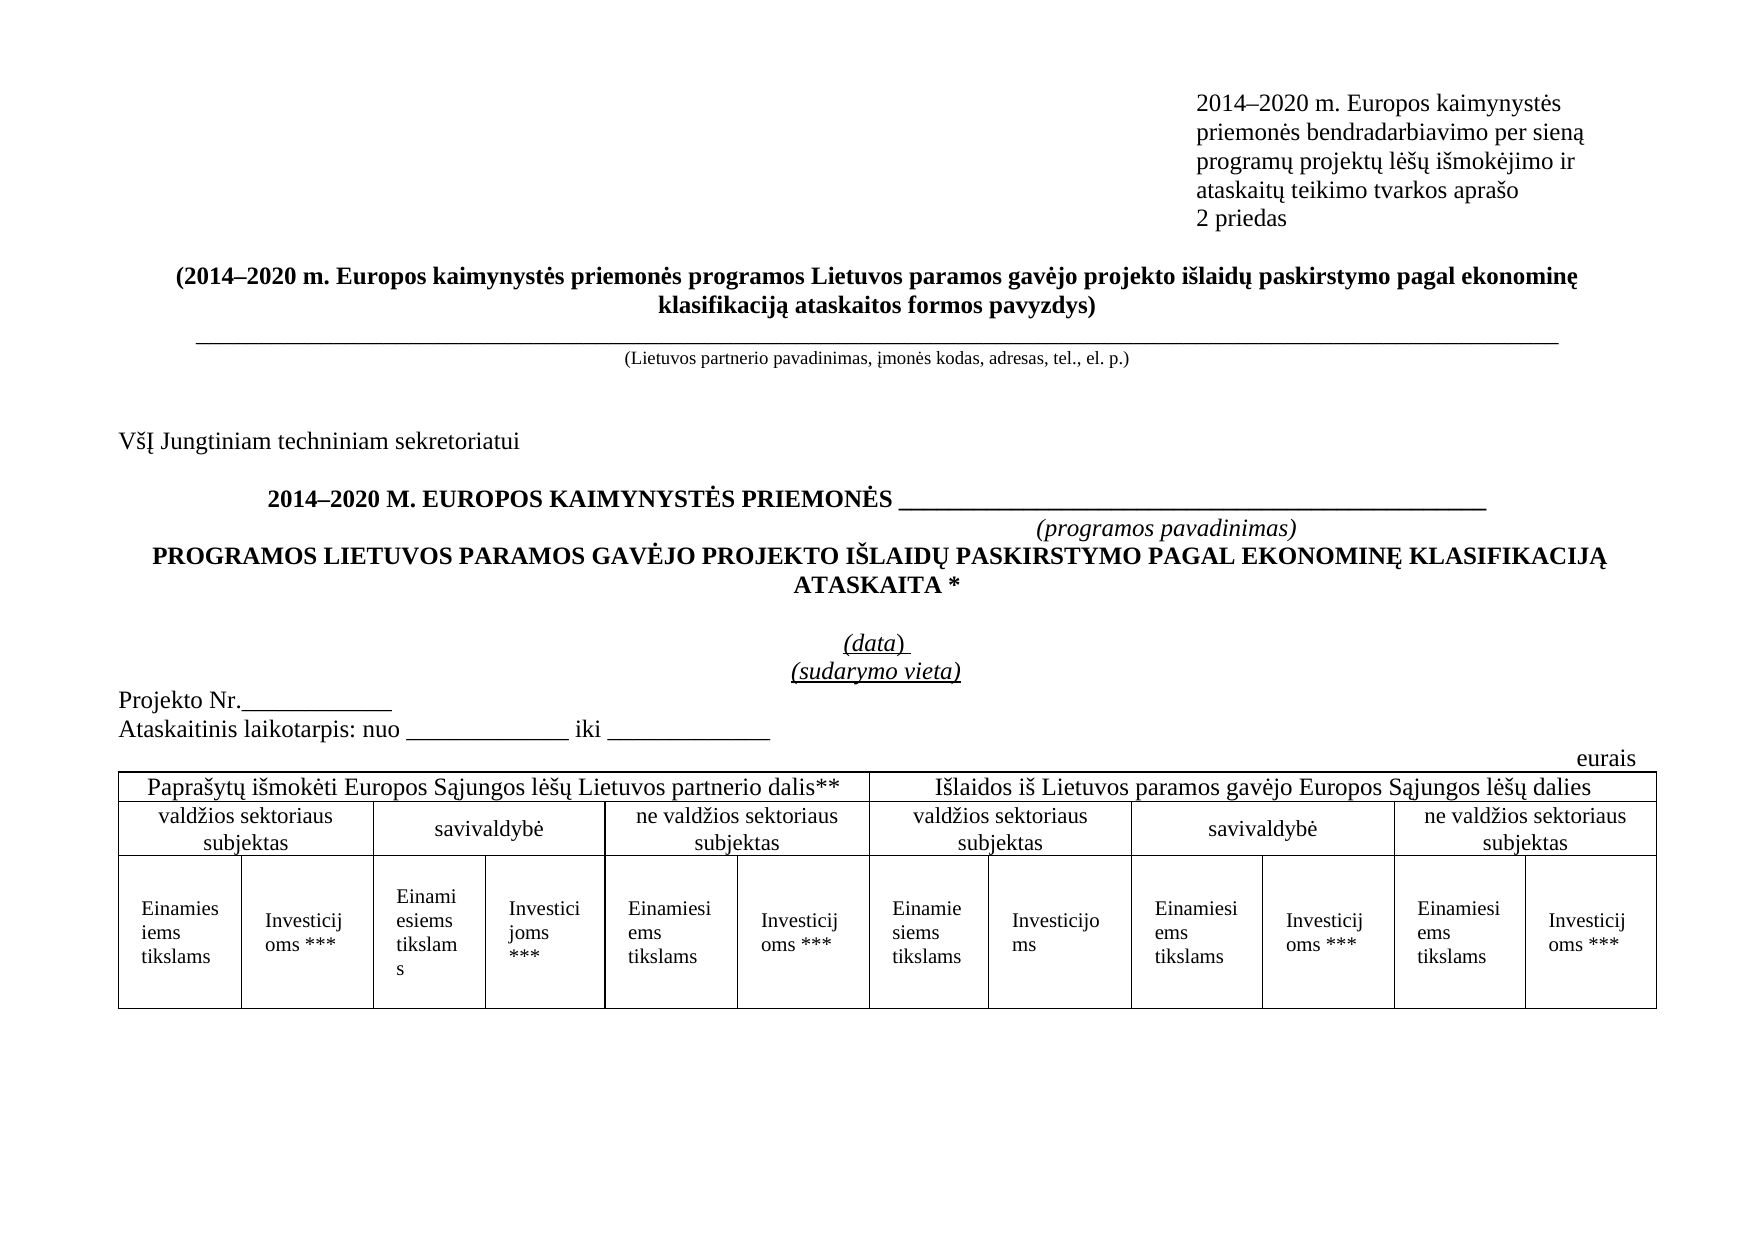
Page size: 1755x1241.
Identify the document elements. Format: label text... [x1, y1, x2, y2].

text (2014–2020 m. Europos kaimynystės priemonės programos Lietuvos paramos gavėjo projekto išlaidų paskirstymo pagal ekonominę klasifikaciją ataskaitos formos pavyzdys) [118, 261, 1636, 318]
text 2014–2020 m. Europos kaimynystės priemonės bendradarbiavimo per sieną programų projektų lėšų išmokėjimo ir ataskaitų teikimo tvarkos aprašo [1196, 88, 1636, 203]
table_cell Investicijoms *** [1263, 856, 1394, 1008]
text VšĮ Jungtiniam techniniam sekretoriatui [118, 426, 1636, 455]
text 2014–2020 m. Europos kaimynystės priemonės _______________________________________________ [118, 484, 1636, 513]
table_cell Investicijoms *** [738, 856, 869, 1008]
text Ataskaitinis laikotarpis: nuo _____________ iki _____________ [118, 714, 1636, 743]
text (programos pavadinimas) [118, 513, 1636, 541]
text programos Lietuvos PARAMOS GAVĖJO projekto išlaidų paskirstymo pagal ekonominę klasifikaciją ataskaitA * [118, 541, 1636, 599]
text (Lietuvos partnerio pavadinimas, įmonės kodas, adresas, tel., el. p.) [118, 347, 1636, 369]
table_cell Einamiesiems tikslams [606, 856, 737, 1008]
table_cell Investicijoms *** [1526, 856, 1656, 1008]
table_header Paprašytų išmokėti Europos Sąjungos lėšų Lietuvos partnerio dalis** [119, 773, 869, 801]
table_cell Einamiesiems tikslams [1132, 856, 1262, 1008]
text (data) [118, 628, 1636, 656]
table_cell Einamiesiems tikslams [870, 856, 988, 1008]
table_cell Investicijoms *** [486, 856, 604, 1008]
text eurais [118, 743, 1636, 771]
table_cell Einamiesiems tikslams [1395, 856, 1525, 1008]
table_header Išlaidos iš Lietuvos paramos gavėjo Europos Sąjungos lėšų dalies [870, 773, 1656, 801]
text _____________________________________________________________________________________________________________ [118, 318, 1636, 347]
table_cell savivaldybė [1132, 802, 1394, 855]
table_cell valdžios sektoriaus subjektas [870, 802, 1131, 855]
table_cell valdžios sektoriaus subjektas [119, 802, 373, 855]
text 2 priedas [1196, 203, 1636, 232]
table_cell ne valdžios sektoriaus subjektas [1395, 802, 1656, 855]
table_cell ne valdžios sektoriaus subjektas [606, 802, 869, 855]
table_cell savivaldybė [374, 802, 604, 855]
table_cell Investicijoms [989, 856, 1131, 1008]
table_cell Einamiesiems tikslams [119, 856, 241, 1008]
table_cell Investicijoms *** [242, 856, 373, 1008]
text (sudarymo vieta) [118, 656, 1636, 685]
table_cell Einamiesiems tikslams [374, 856, 485, 1008]
text Projekto Nr.____________ [118, 685, 1636, 714]
